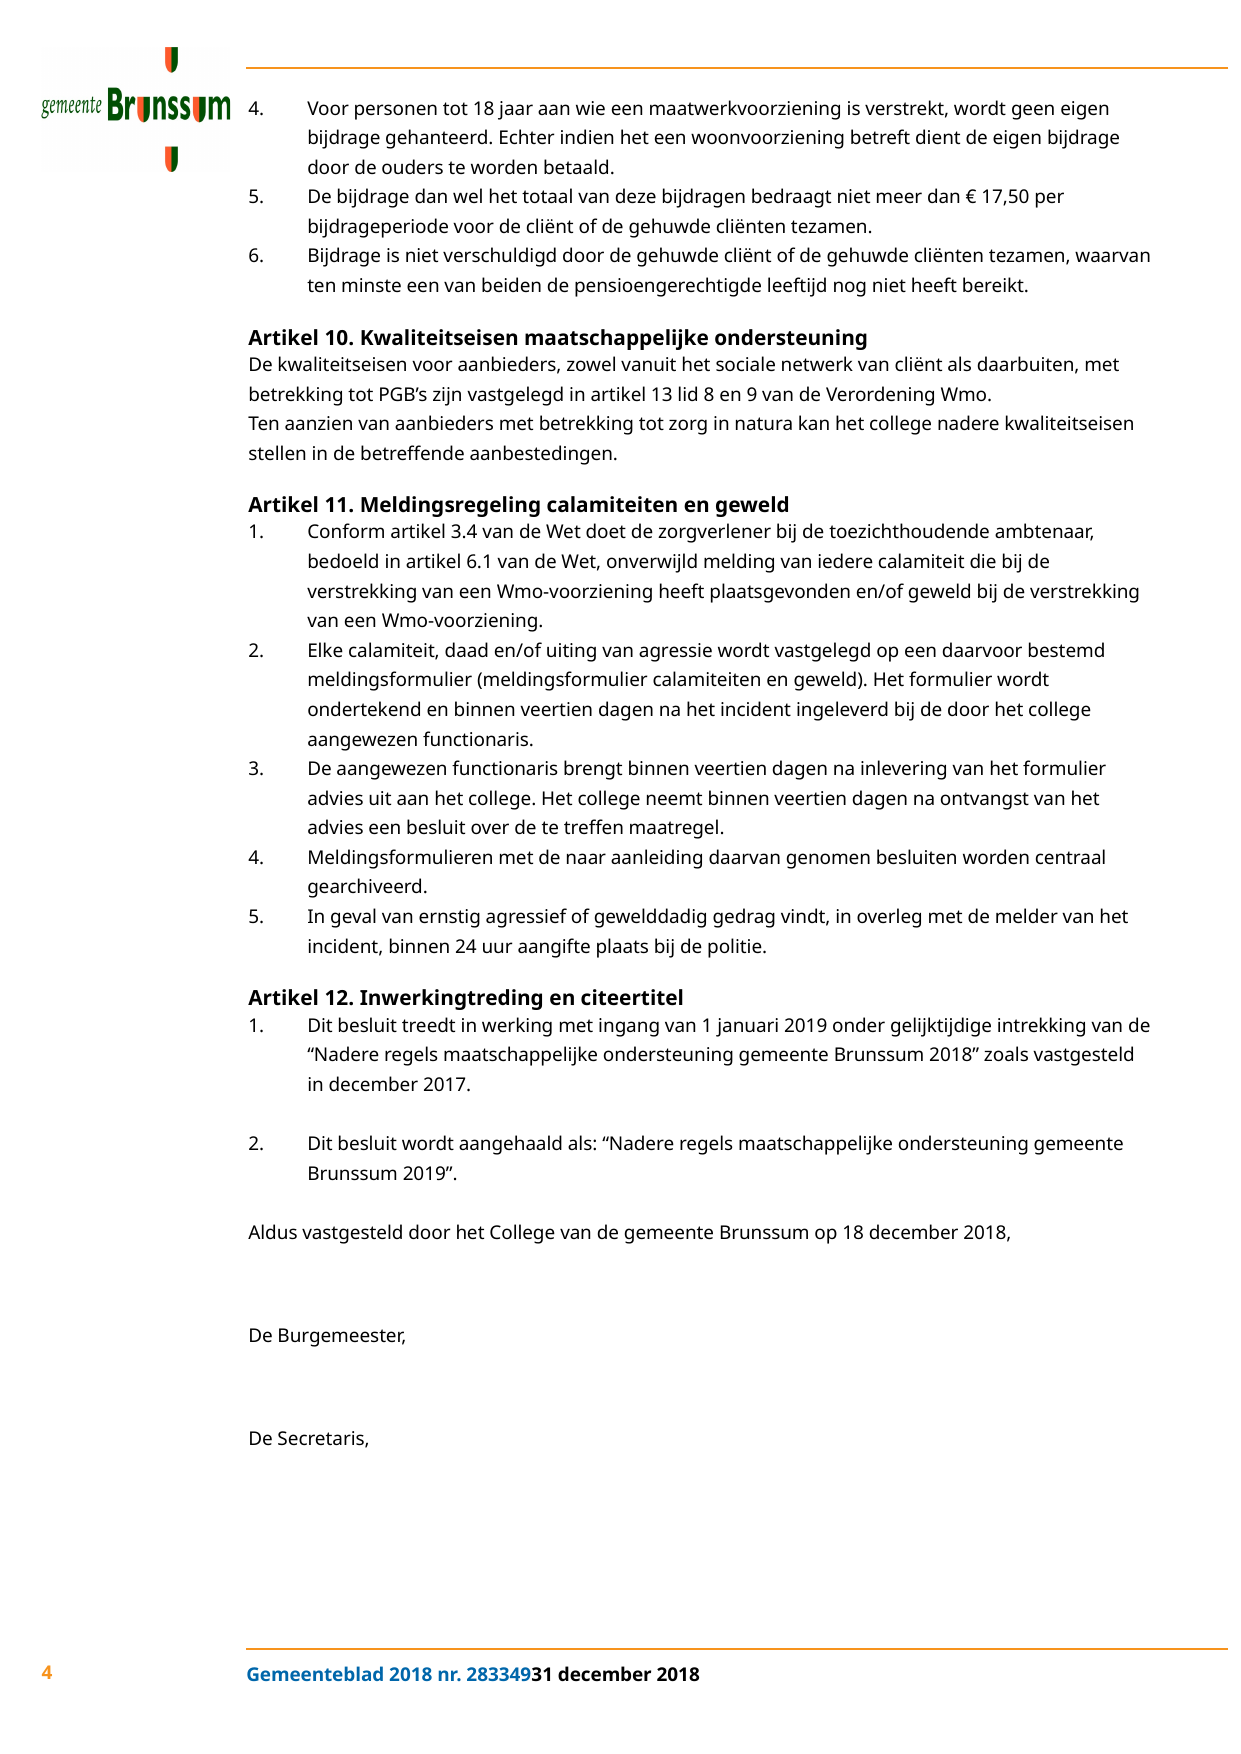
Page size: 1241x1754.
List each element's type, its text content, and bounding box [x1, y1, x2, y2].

text De kwaliteitseisen voor aanbieders, zowel vanuit het sociale netwerk van cliënt als daarbuiten, met betrekking tot PGB’s zijn vastgelegd in artikel 13 lid 8 en 9 van de Verordening Wmo. [248, 351, 1152, 406]
text De Secretaris, [248, 1425, 1152, 1450]
list In geval van ernstig agressief of gewelddadig gedrag vindt, in overleg met de melder van het incident, binnen 24 uur aangifte plaats bij de politie. [248, 903, 1152, 959]
text Artikel 11. Meldingsregeling calamiteiten en geweld [248, 490, 1152, 519]
text De Burgemeester, [248, 1322, 1152, 1347]
list Conform artikel 3.4 van de Wet doet de zorgverlener bij de toezichthoudende ambtenaar, bedoeld in artikel 6.1 van de Wet, onverwijld melding van iedere calamiteit die bij de verstrekking van een Wmo-voorziening heeft plaatsgevonden en/of geweld bij de verstrekking van een Wmo-voorziening. [248, 519, 1152, 633]
list Dit besluit treedt in werking met ingang van 1 januari 2019 onder gelijktijdige intrekking van de “Nadere regels maatschappelijke ondersteuning gemeente Brunssum 2018” zoals vastgesteld in december 2017. [248, 1012, 1152, 1097]
list Voor personen tot 18 jaar aan wie een maatwerkvoorziening is verstrekt, wordt geen eigen bijdrage gehanteerd. Echter indien het een woonvoorziening betreft dient de eigen bijdrage door de ouders te worden betaald. [248, 95, 1152, 180]
text Artikel 12. Inwerkingtreding en citeertitel [248, 983, 1152, 1012]
text Artikel 10. Kwaliteitseisen maatschappelijke ondersteuning [248, 323, 1152, 351]
list Bijdrage is niet verschuldigd door de gehuwde cliënt of de gehuwde cliënten tezamen, waarvan ten minste een van beiden de pensioengerechtigde leeftijd nog niet heeft bereikt. [248, 243, 1152, 298]
text Ten aanzien van aanbieders met betrekking tot zorg in natura kan het college nadere kwaliteitseisen stellen in de betreffende aanbestedingen. [248, 410, 1152, 466]
list Elke calamiteit, daad en/of uiting van agressie wordt vastgelegd op een daarvoor bestemd meldingsformulier (meldingsformulier calamiteiten en geweld). Het formulier wordt ondertekend en binnen veertien dagen na het incident ingeleverd bij de door het college aangewezen functionaris. [248, 637, 1152, 752]
list De aangewezen functionaris brengt binnen veertien dagen na inlevering van het formulier advies uit aan het college. Het college neemt binnen veertien dagen na ontvangst van het advies een besluit over de te treffen maatregel. [248, 755, 1152, 840]
list Meldingsformulieren met de naar aanleiding daarvan genomen besluiten worden centraal gearchiveerd. [248, 844, 1152, 899]
list De bijdrage dan wel het totaal van deze bijdragen bedraagt niet meer dan € 17,50 per bijdrageperiode voor de cliënt of de gehuwde cliënten tezamen. [248, 183, 1152, 239]
text Aldus vastgesteld door het College van de gemeente Brunssum op 18 december 2018, [248, 1219, 1152, 1244]
list Dit besluit wordt aangehaald als: “Nadere regels maatschappelijke ondersteuning gemeente Brunssum 2019”. [248, 1130, 1152, 1185]
picture [41, 47, 231, 172]
